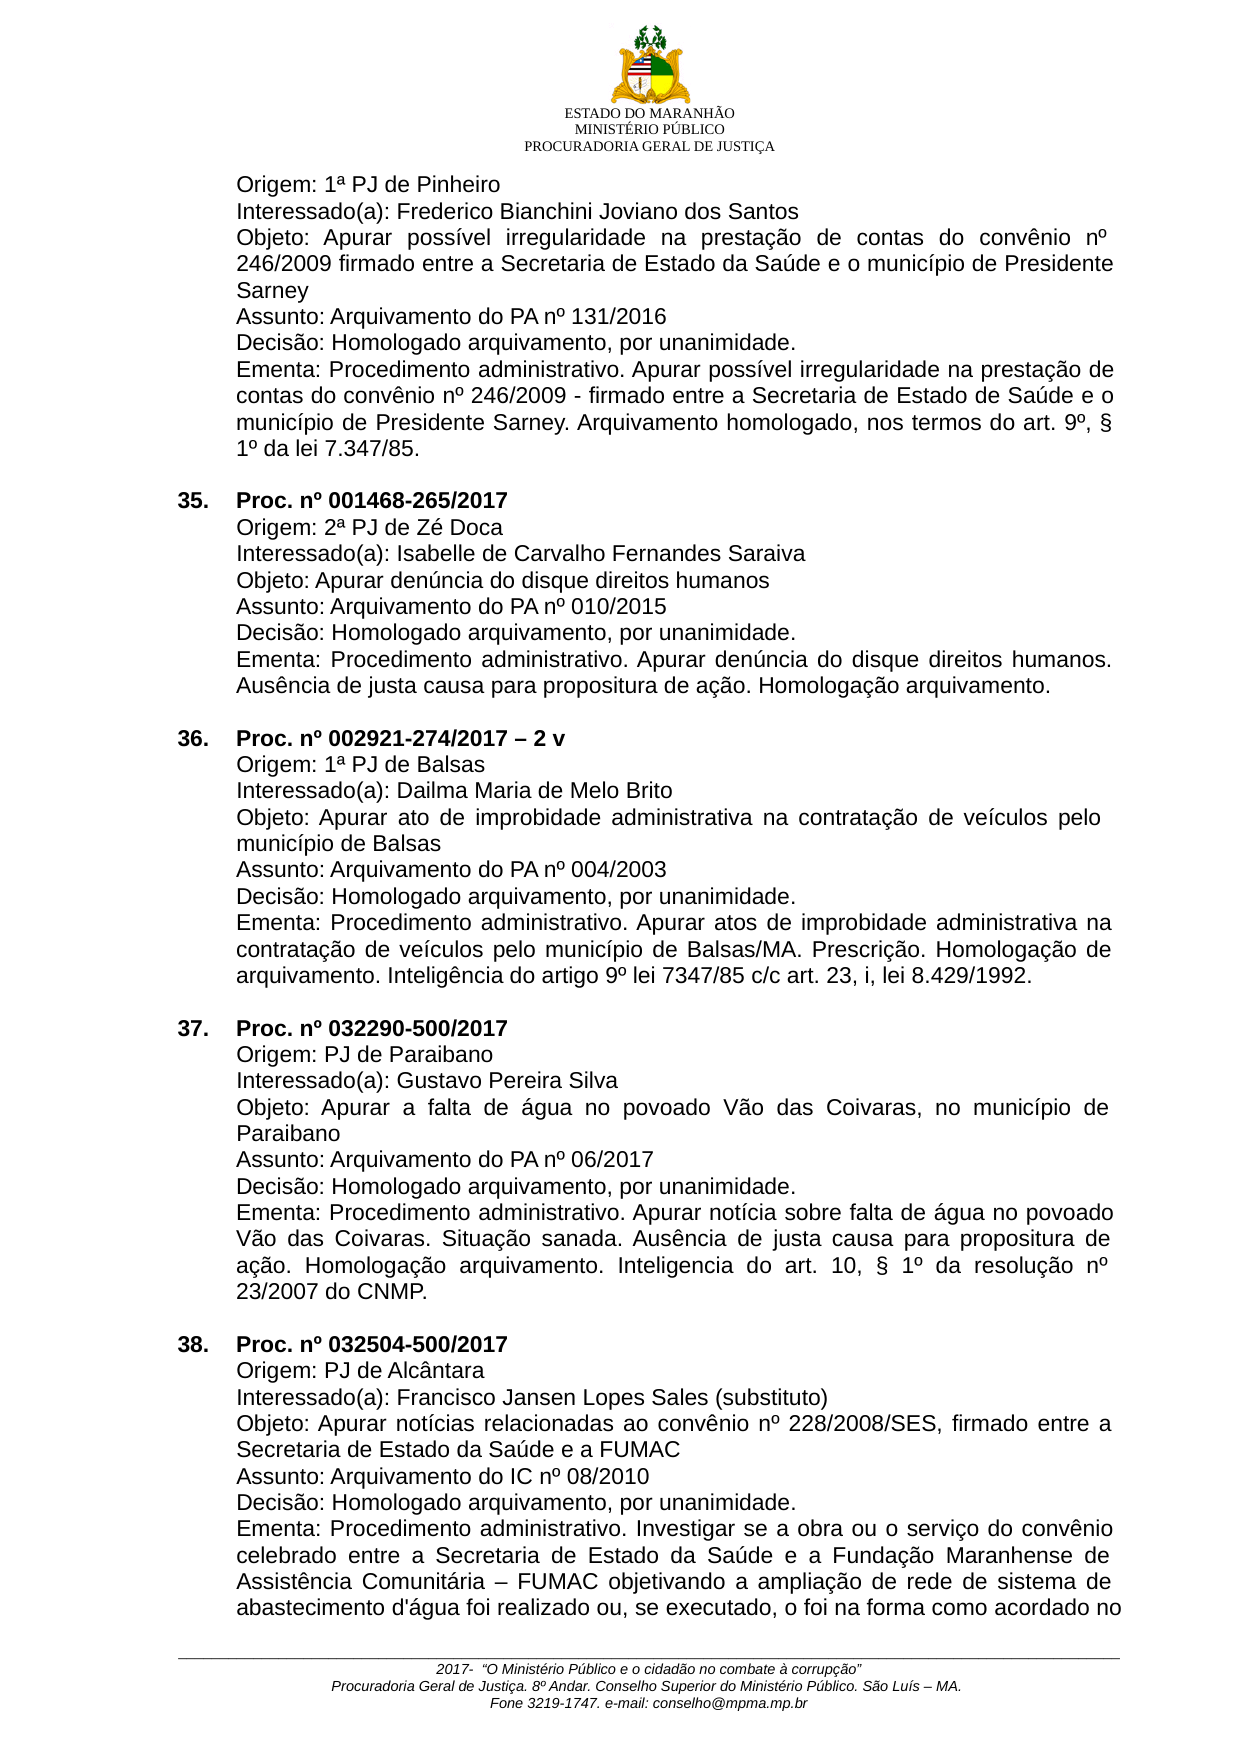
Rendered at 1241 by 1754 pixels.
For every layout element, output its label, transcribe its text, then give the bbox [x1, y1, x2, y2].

text Assunto: Arquivamento do PA nº 004/2003 [177, 856, 1122, 883]
text Assunto: Arquivamento do IC nº 08/2010 [177, 1463, 1122, 1489]
text Objeto: Apurar a falta de água no povoado Vão das Coivaras, no município de Paraibano [177, 1094, 1122, 1146]
text Interessado(a): Frederico Bianchini Joviano dos Santos [177, 198, 1122, 224]
text Origem: 1ª PJ de Balsas [177, 751, 1122, 777]
text Ementa: Procedimento administrativo. Apurar possível irregularidade na prestação de contas do convênio nº 246/2009 - firmado entre a Secretaria de Estado de Saúde e o município de Presidente Sarney. Arquivamento homologado, nos termos do art. 9º, § 1º da lei 7.347/85. [177, 356, 1122, 461]
text Ementa: Procedimento administrativo. Investigar se a obra ou o serviço do convênio celebrado entre a Secretaria de Estado da Saúde e a Fundação Maranhense de Assistência Comunitária – FUMAC objetivando a ampliação de rede de sistema de abastecimento d'água foi realizado ou, se executado, o foi na forma como acordado no [177, 1515, 1122, 1621]
text Decisão: Homologado arquivamento, por unanimidade. [177, 619, 1122, 646]
text 37. Proc. nº 032290-500/2017 [177, 1014, 1122, 1041]
text Objeto: Apurar possível irregularidade na prestação de contas do convênio nº 246/2009 firmado entre a Secretaria de Estado da Saúde e o município de Presidente Sarney [177, 224, 1122, 303]
text Interessado(a): Gustavo Pereira Silva [177, 1067, 1122, 1094]
text 36. Proc. nº 002921-274/2017 – 2 v [177, 725, 1122, 751]
text Assunto: Arquivamento do PA nº 06/2017 [177, 1146, 1122, 1173]
text Decisão: Homologado arquivamento, por unanimidade. [177, 883, 1122, 909]
text Objeto: Apurar notícias relacionadas ao convênio nº 228/2008/SES, firmado entre a Secretaria de Estado da Saúde e a FUMAC [177, 1410, 1122, 1463]
text Objeto: Apurar denúncia do disque direitos humanos [177, 567, 1122, 593]
text Interessado(a): Francisco Jansen Lopes Sales (substituto) [177, 1383, 1122, 1410]
text Origem: PJ de Paraibano [177, 1041, 1122, 1067]
text Interessado(a): Isabelle de Carvalho Fernandes Saraiva [177, 540, 1122, 567]
text Decisão: Homologado arquivamento, por unanimidade. [177, 1173, 1122, 1199]
text Decisão: Homologado arquivamento, por unanimidade. [177, 329, 1122, 356]
text Assunto: Arquivamento do PA nº 131/2016 [177, 303, 1122, 329]
text Ementa: Procedimento administrativo. Apurar notícia sobre falta de água no povoado Vão das Coivaras. Situação sanada. Ausência de justa causa para propositura de ação. Homologação arquivamento. Inteligencia do art. 10, § 1º da resolução nº 23/2007 do CNMP. [177, 1199, 1122, 1304]
text Interessado(a): Dailma Maria de Melo Brito [177, 777, 1122, 804]
text Ementa: Procedimento administrativo. Apurar denúncia do disque direitos humanos. Ausência de justa causa para propositura de ação. Homologação arquivamento. [177, 646, 1122, 698]
text Origem: 2ª PJ de Zé Doca [177, 514, 1122, 540]
text Assunto: Arquivamento do PA nº 010/2015 [177, 593, 1122, 619]
text Origem: PJ de Alcântara [177, 1357, 1122, 1383]
text 38. Proc. nº 032504-500/2017 [177, 1331, 1122, 1357]
text 35. Proc. nº 001468-265/2017 [177, 487, 1122, 514]
text Ementa: Procedimento administrativo. Apurar atos de improbidade administrativa na contratação de veículos pelo município de Balsas/MA. Prescrição. Homologação de arquivamento. Inteligência do artigo 9º lei 7347/85 c/c art. 23, i, lei 8.429/1992. [177, 909, 1122, 988]
text Origem: 1ª PJ de Pinheiro [177, 171, 1122, 198]
text Decisão: Homologado arquivamento, por unanimidade. [177, 1489, 1122, 1515]
text Objeto: Apurar ato de improbidade administrativa na contratação de veículos pelo município de Balsas [177, 804, 1122, 856]
